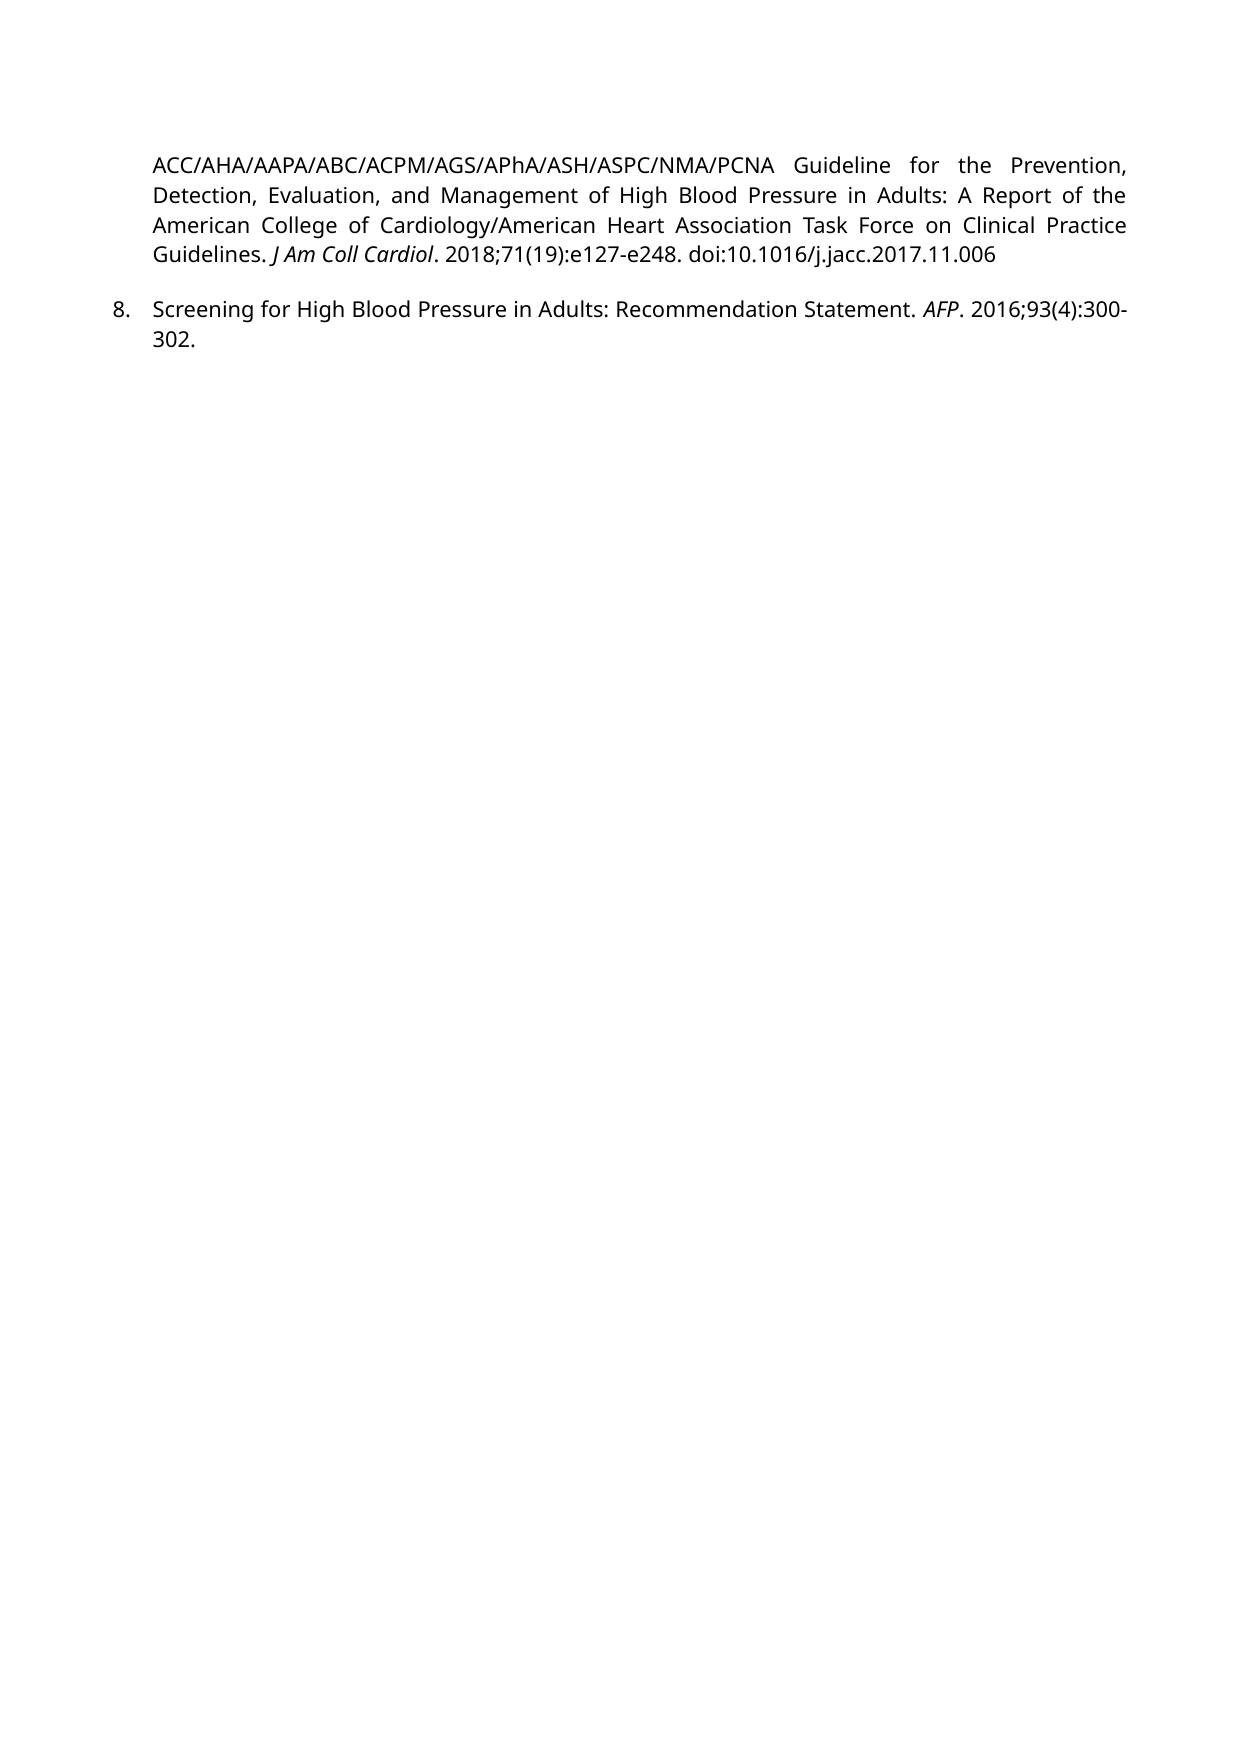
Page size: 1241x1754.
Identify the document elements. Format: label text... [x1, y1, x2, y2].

text 8. Screening for High Blood Pressure in Adults: Recommendation Statement. AFP. 2016;93(4):300-302. [112, 294, 1128, 354]
text ACC/AHA/AAPA/ABC/ACPM/AGS/APhA/ASH/ASPC/NMA/PCNA Guideline for the Prevention, Detection, Evaluation, and Management of High Blood Pressure in Adults: A Report of the American College of Cardiology/American Heart Association Task Force on Clinical Practice Guidelines. J Am Coll Cardiol. 2018;71(19):e127-e248. doi:10.1016/j.jacc.2017.11.006 [112, 150, 1128, 269]
